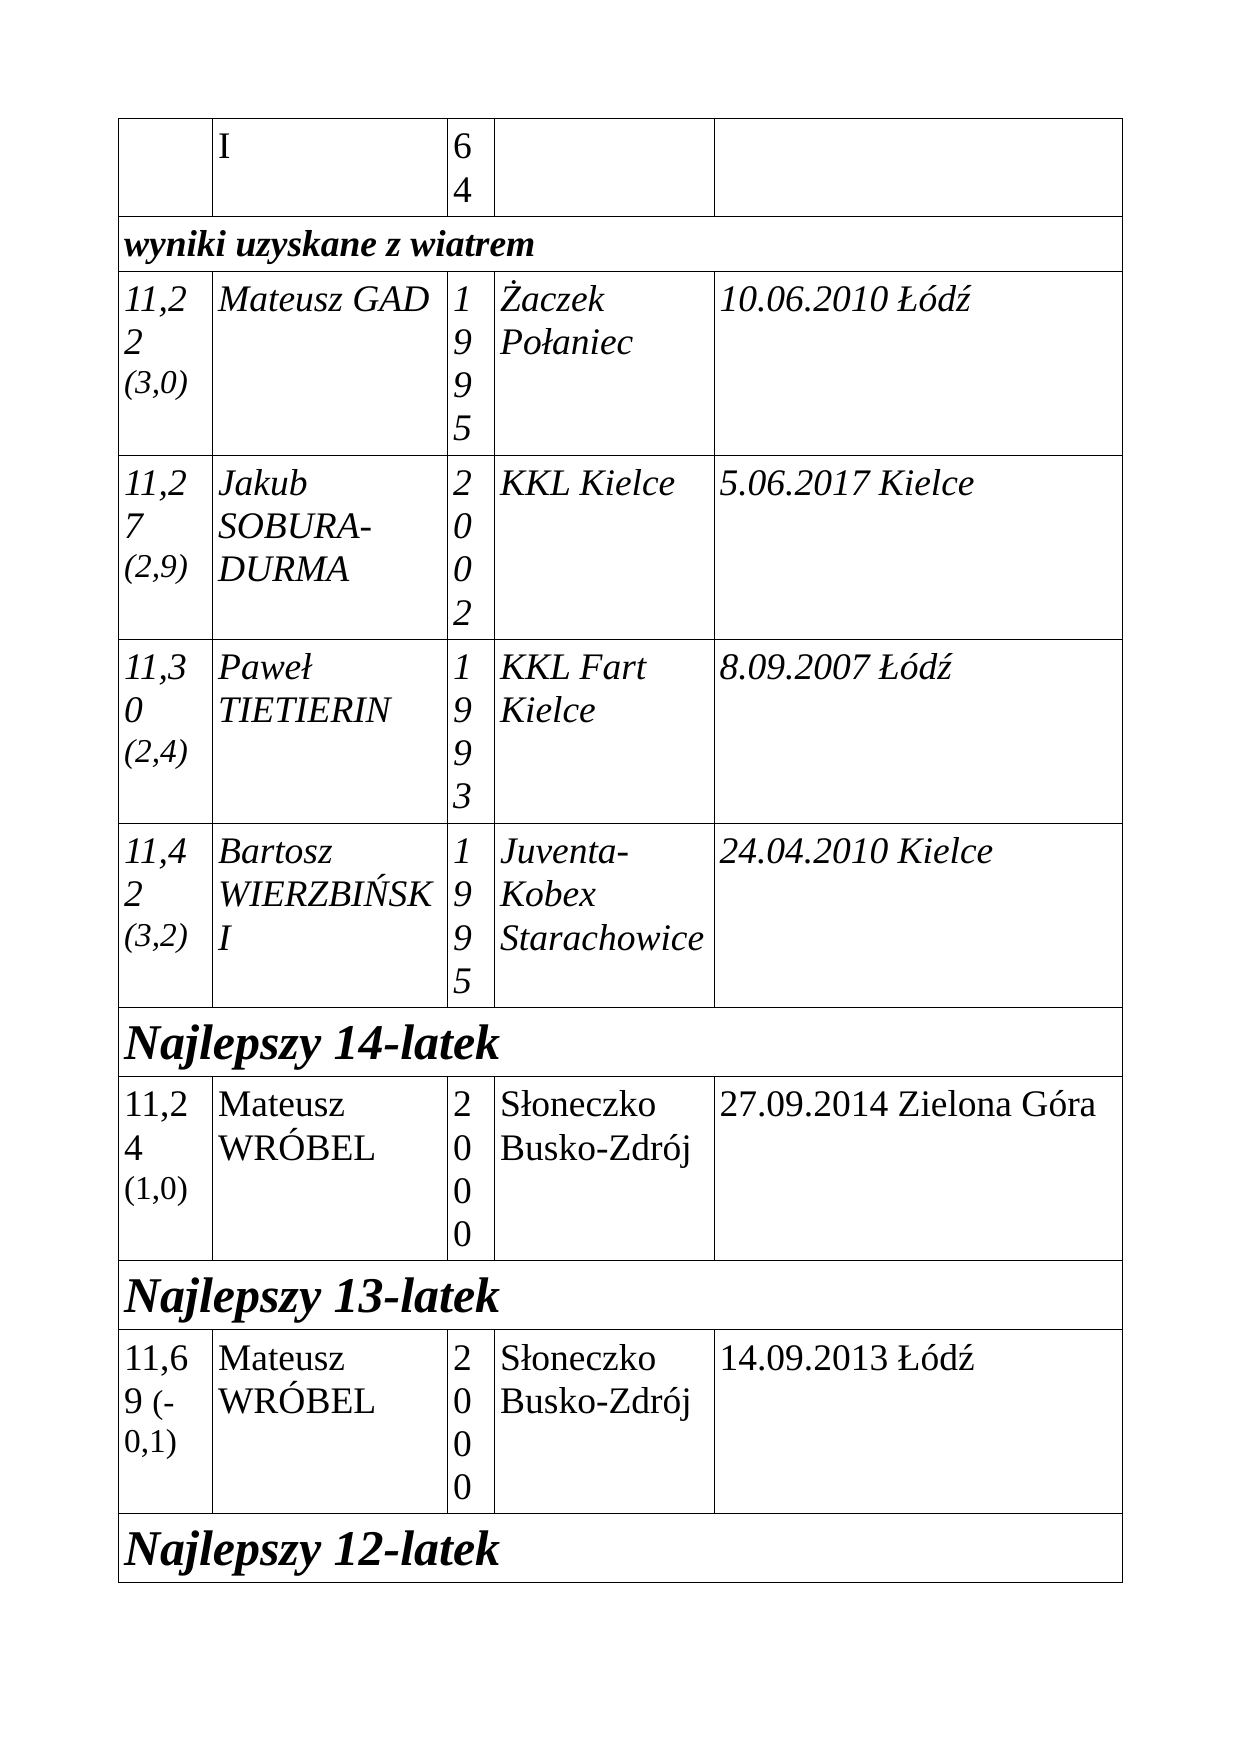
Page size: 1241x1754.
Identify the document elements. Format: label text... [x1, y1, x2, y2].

table_cell 2000 [448, 1077, 494, 1260]
table_cell KKL Fart Kielce [495, 640, 714, 823]
table_cell Mateusz WRÓBEL [213, 1330, 447, 1513]
table_cell 11,24 (1,0) [119, 1077, 212, 1260]
table_cell Juventa-Kobex Starachowice [495, 824, 714, 1007]
table_cell 8.09.2007 Łódź [715, 640, 1122, 823]
table_cell 11,42 (3,2) [119, 824, 212, 1007]
table_cell Żaczek Połaniec [495, 272, 714, 455]
table_cell 11,22 (3,0) [119, 272, 212, 455]
table_cell [495, 119, 714, 216]
table_cell KKL Kielce [495, 456, 714, 639]
table_cell Najlepszy 12-latek [119, 1514, 1122, 1582]
table_cell 64 [448, 119, 494, 216]
table_cell [715, 119, 1122, 216]
table_cell 1995 [448, 824, 494, 1007]
table_cell wyniki uzyskane z wiatrem [119, 217, 1122, 271]
table_cell 2002 [448, 456, 494, 639]
table_cell Najlepszy 13-latek [119, 1261, 1122, 1329]
table_cell 10.06.2010 Łódź [715, 272, 1122, 455]
table_cell 24.04.2010 Kielce [715, 824, 1122, 1007]
table_cell 2000 [448, 1330, 494, 1513]
table_cell 11,27 (2,9) [119, 456, 212, 639]
table_cell Słoneczko Busko-Zdrój [495, 1330, 714, 1513]
table_cell Paweł TIETIERIN [213, 640, 447, 823]
table_cell 14.09.2013 Łódź [715, 1330, 1122, 1513]
table_cell 5.06.2017 Kielce [715, 456, 1122, 639]
table_cell Słoneczko Busko-Zdrój [495, 1077, 714, 1260]
table_cell 1995 [448, 272, 494, 455]
table_cell [119, 119, 212, 216]
table_cell Mateusz WRÓBEL [213, 1077, 447, 1260]
table_cell 11,69 (-0,1) [119, 1330, 212, 1513]
table_cell Mateusz GAD [213, 272, 447, 455]
table_cell Jakub SOBURA-DURMA [213, 456, 447, 639]
table_cell 1993 [448, 640, 494, 823]
table_cell 27.09.2014 Zielona Góra [715, 1077, 1122, 1260]
table_cell 11,30 (2,4) [119, 640, 212, 823]
table_cell I [213, 119, 447, 216]
table_cell Bartosz WIERZBIŃSKI [213, 824, 447, 1007]
table_cell Najlepszy 14-latek [119, 1008, 1122, 1076]
